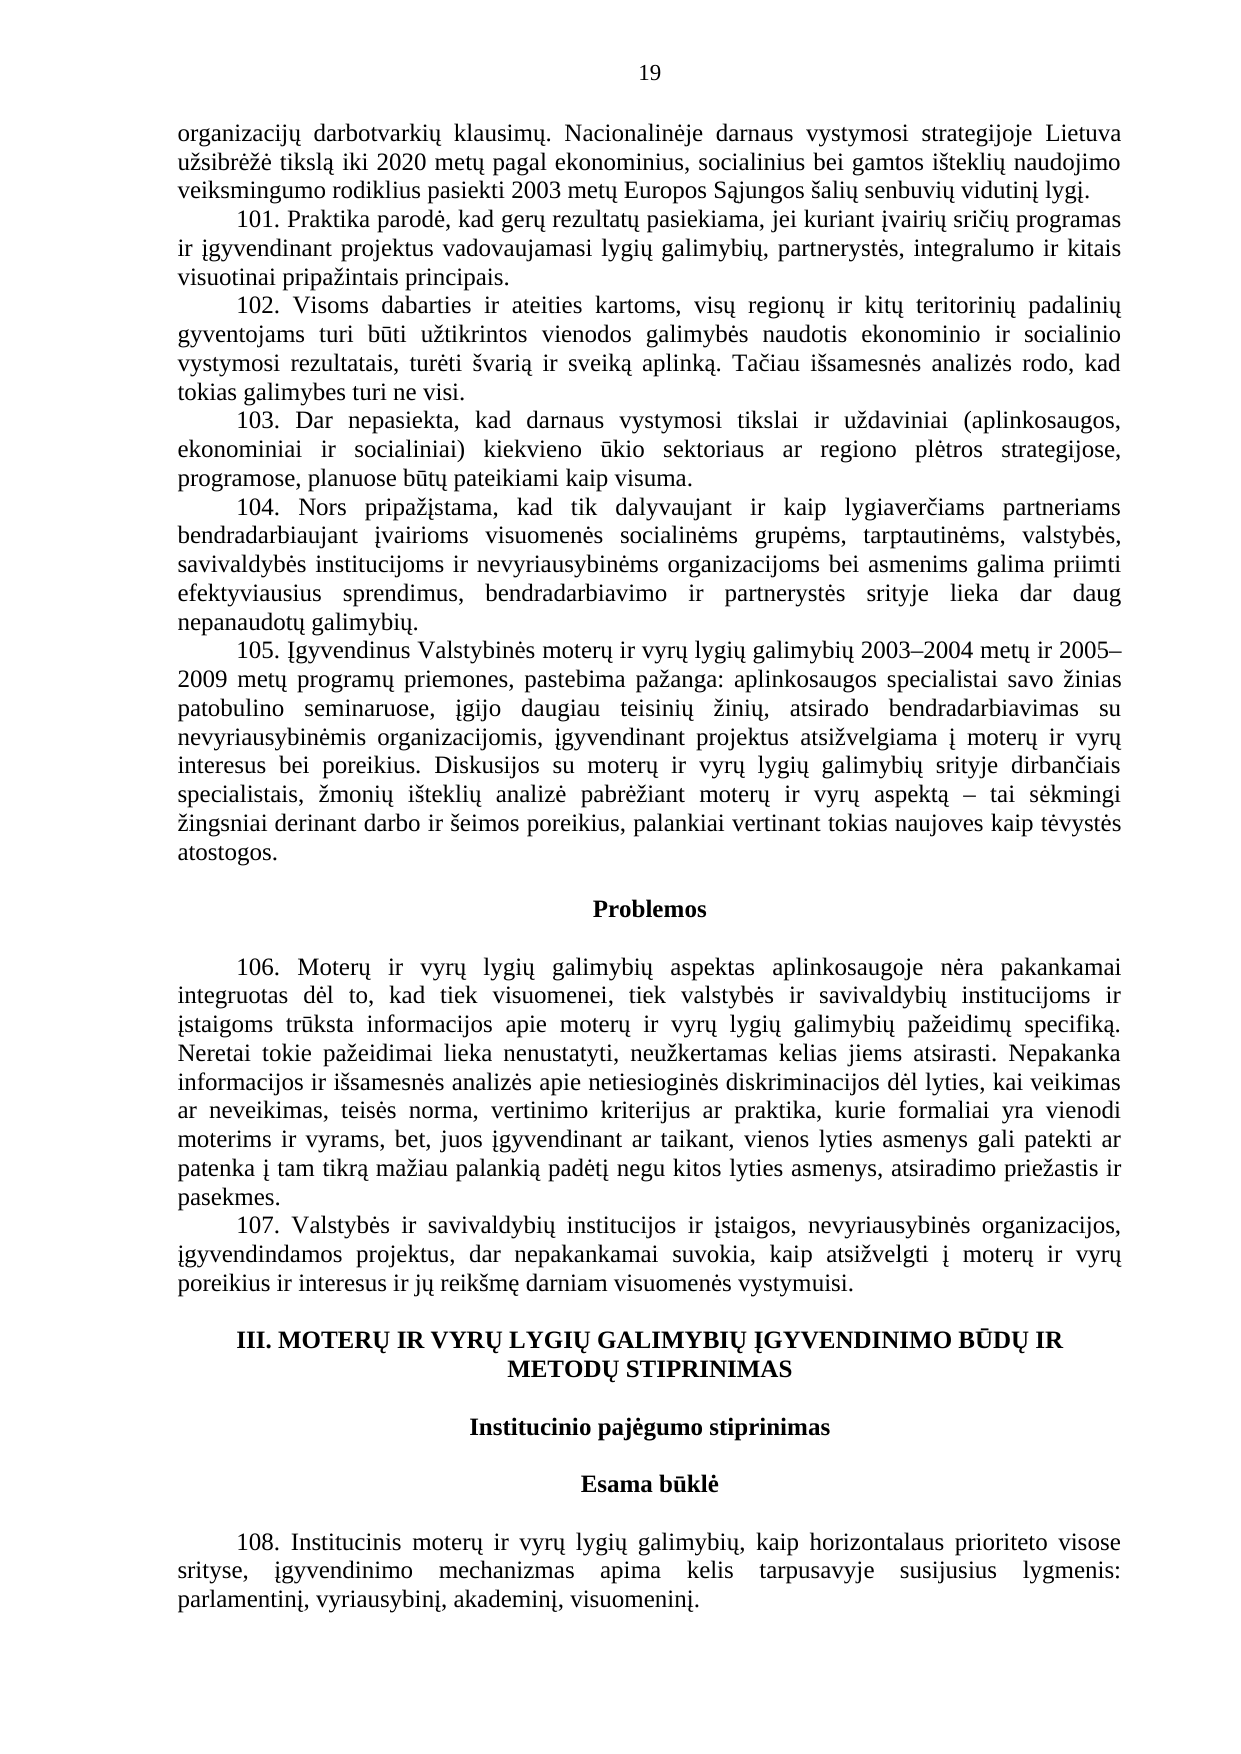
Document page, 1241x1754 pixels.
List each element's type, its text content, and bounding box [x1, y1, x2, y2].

text 106. Moterų ir vyrų lygių galimybių aspektas aplinkosaugoje nėra pakankamai integruotas dėl to, kad tiek visuomenei, tiek valstybės ir savivaldybių institucijoms ir įstaigoms trūksta informacijos apie moterų ir vyrų lygių galimybių pažeidimų specifiką. Neretai tokie pažeidimai lieka nenustatyti, neužkertamas kelias jiems atsirasti. Nepakanka informacijos ir išsamesnės analizės apie netiesioginės diskriminacijos dėl lyties, kai veikimas ar neveikimas, teisės norma, vertinimo kriterijus ar praktika, kurie formaliai yra vienodi moterims ir vyrams, bet, juos įgyvendinant ar taikant, vienos lyties asmenys gali patekti ar patenka į tam tikrą mažiau palankią padėtį negu kitos lyties asmenys, atsiradimo priežastis ir pasekmes. [177, 952, 1122, 1211]
text 107. Valstybės ir savivaldybių institucijos ir įstaigos, nevyriausybinės organizacijos, įgyvendindamos projektus, dar nepakankamai suvokia, kaip atsižvelgti į moterų ir vyrų poreikius ir interesus ir jų reikšmę darniam visuomenės vystymuisi. [177, 1211, 1122, 1297]
text organizacijų darbotvarkių klausimų. Nacionalinėje darnaus vystymosi strategijoje Lietuva užsibrėžė tikslą iki 2020 metų pagal ekonominius, socialinius bei gamtos išteklių naudojimo veiksmingumo rodiklius pasiekti 2003 metų Europos Sąjungos šalių senbuvių vidutinį lygį. [177, 118, 1122, 204]
text 103. Dar nepasiekta, kad darnaus vystymosi tikslai ir uždaviniai (aplinkosaugos, ekonominiai ir socialiniai) kiekvieno ūkio sektoriaus ar regiono plėtros strategijose, programose, planuose būtų pateikiami kaip visuma. [177, 406, 1122, 492]
text Problemos [177, 894, 1122, 923]
text 101. Praktika parodė, kad gerų rezultatų pasiekiama, jei kuriant įvairių sričių programas ir įgyvendinant projektus vadovaujamasi lygių galimybių, partnerystės, integralumo ir kitais visuotinai pripažintais principais. [177, 204, 1122, 291]
text 104. Nors pripažįstama, kad tik dalyvaujant ir kaip lygiaverčiams partneriams bendradarbiaujant įvairioms visuomenės socialinėms grupėms, tarptautinėms, valstybės, savivaldybės institucijoms ir nevyriausybinėms organizacijoms bei asmenims galima priimti efektyviausius sprendimus, bendradarbiavimo ir partnerystės srityje lieka dar daug nepanaudotų galimybių. [177, 492, 1122, 636]
text 108. Institucinis moterų ir vyrų lygių galimybių, kaip horizontalaus prioriteto visose srityse, įgyvendinimo mechanizmas apima kelis tarpusavyje susijusius lygmenis: parlamentinį, vyriausybinį, akademinį, visuomeninį. [177, 1527, 1122, 1613]
text Esama būklė [177, 1469, 1122, 1498]
text III. Moterų ir vyrų lygių galimybių Įgyvendinimo BŪDŲ IR METODŲ stiprinimas [177, 1326, 1122, 1383]
text 102. Visoms dabarties ir ateities kartoms, visų regionų ir kitų teritorinių padalinių gyventojams turi būti užtikrintos vienodos galimybės naudotis ekonominio ir socialinio vystymosi rezultatais, turėti švarią ir sveiką aplinką. Tačiau išsamesnės analizės rodo, kad tokias galimybes turi ne visi. [177, 291, 1122, 406]
text 105. Įgyvendinus Valstybinės moterų ir vyrų lygių galimybių 2003–2004 metų ir 2005–2009 metų programų priemones, pastebima pažanga: aplinkosaugos specialistai savo žinias patobulino seminaruose, įgijo daugiau teisinių žinių, atsirado bendradarbiavimas su nevyriausybinėmis organizacijomis, įgyvendinant projektus atsižvelgiama į moterų ir vyrų interesus bei poreikius. Diskusijos su moterų ir vyrų lygių galimybių srityje dirbančiais specialistais, žmonių išteklių analizė pabrėžiant moterų ir vyrų aspektą – tai sėkmingi žingsniai derinant darbo ir šeimos poreikius, palankiai vertinant tokias naujoves kaip tėvystės atostogos. [177, 636, 1122, 866]
text Institucinio pajėgumo stiprinimas [177, 1412, 1122, 1441]
